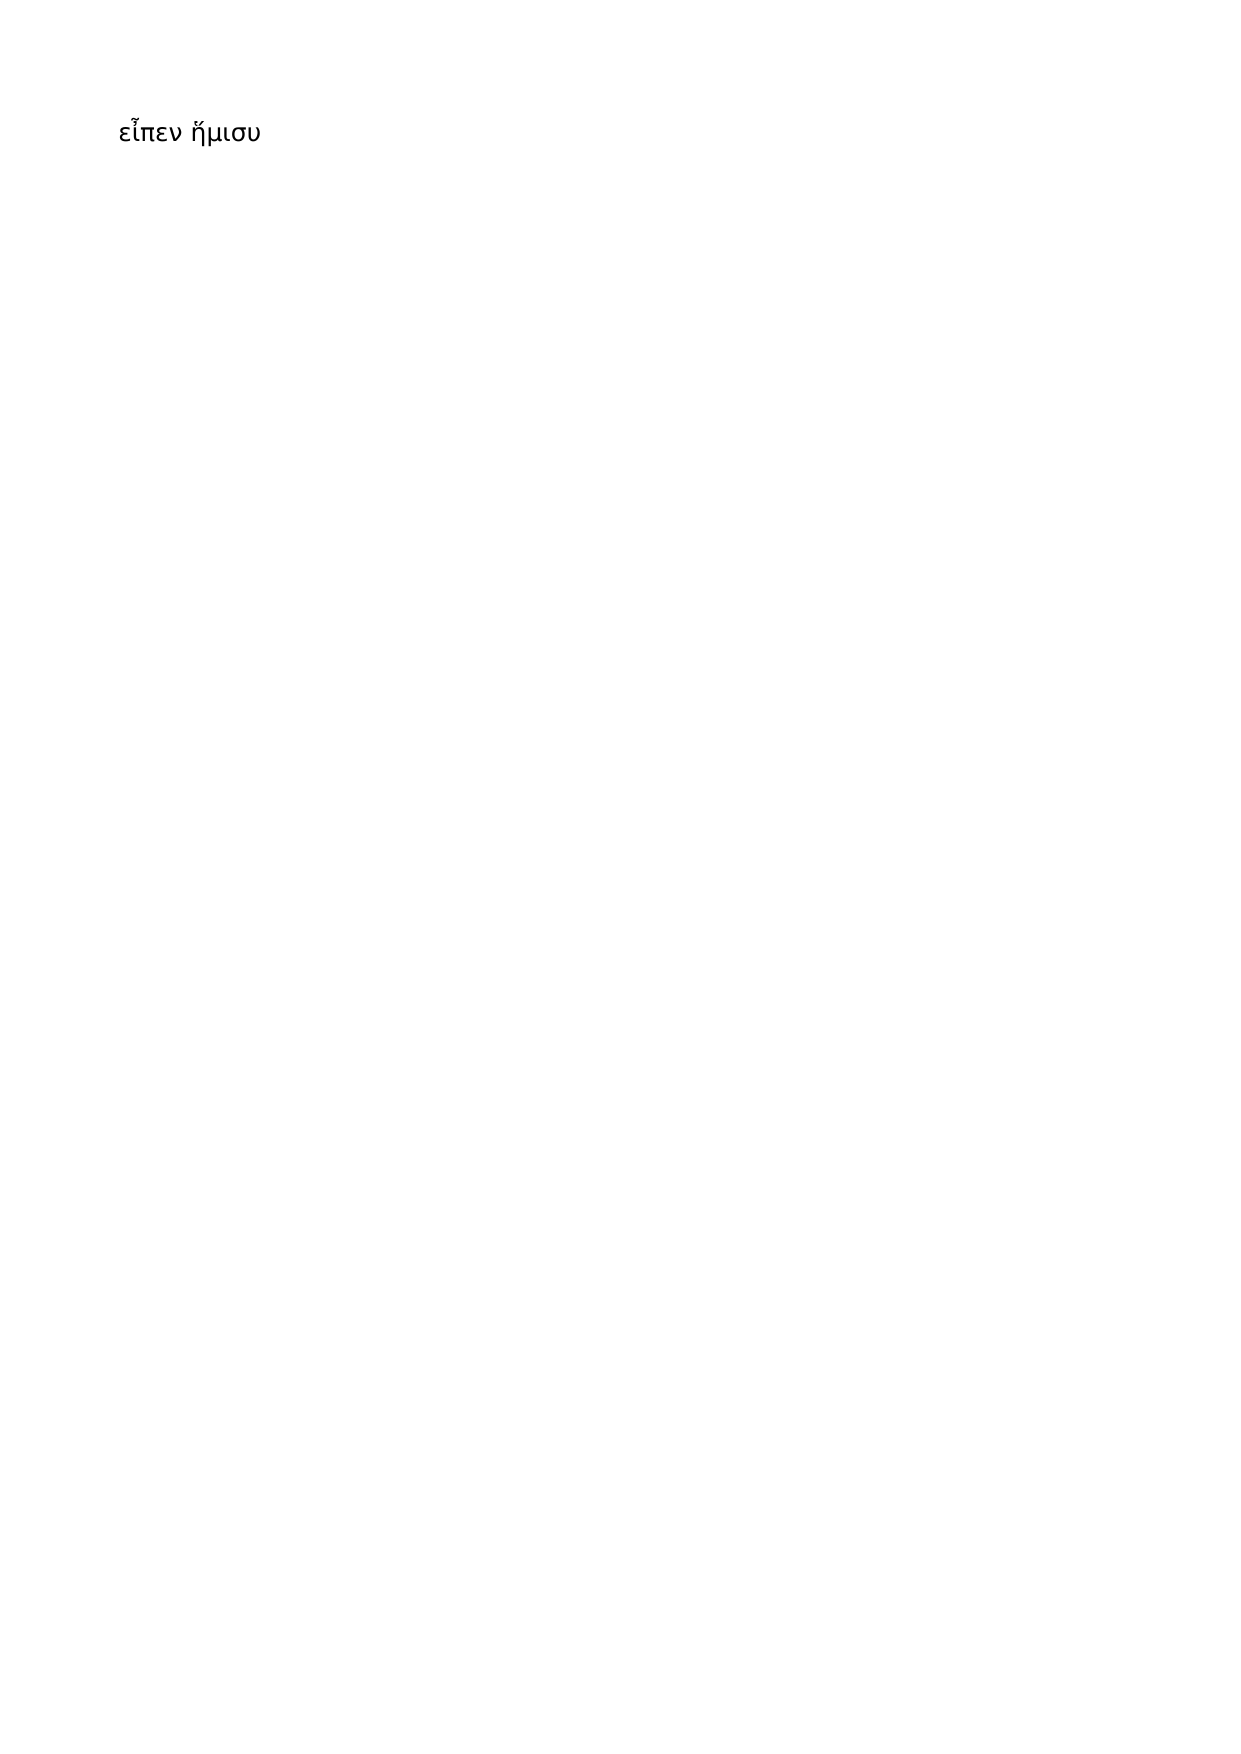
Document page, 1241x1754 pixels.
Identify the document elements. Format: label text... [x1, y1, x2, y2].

text εἶπεν ἥμισυ [118, 118, 1122, 147]
